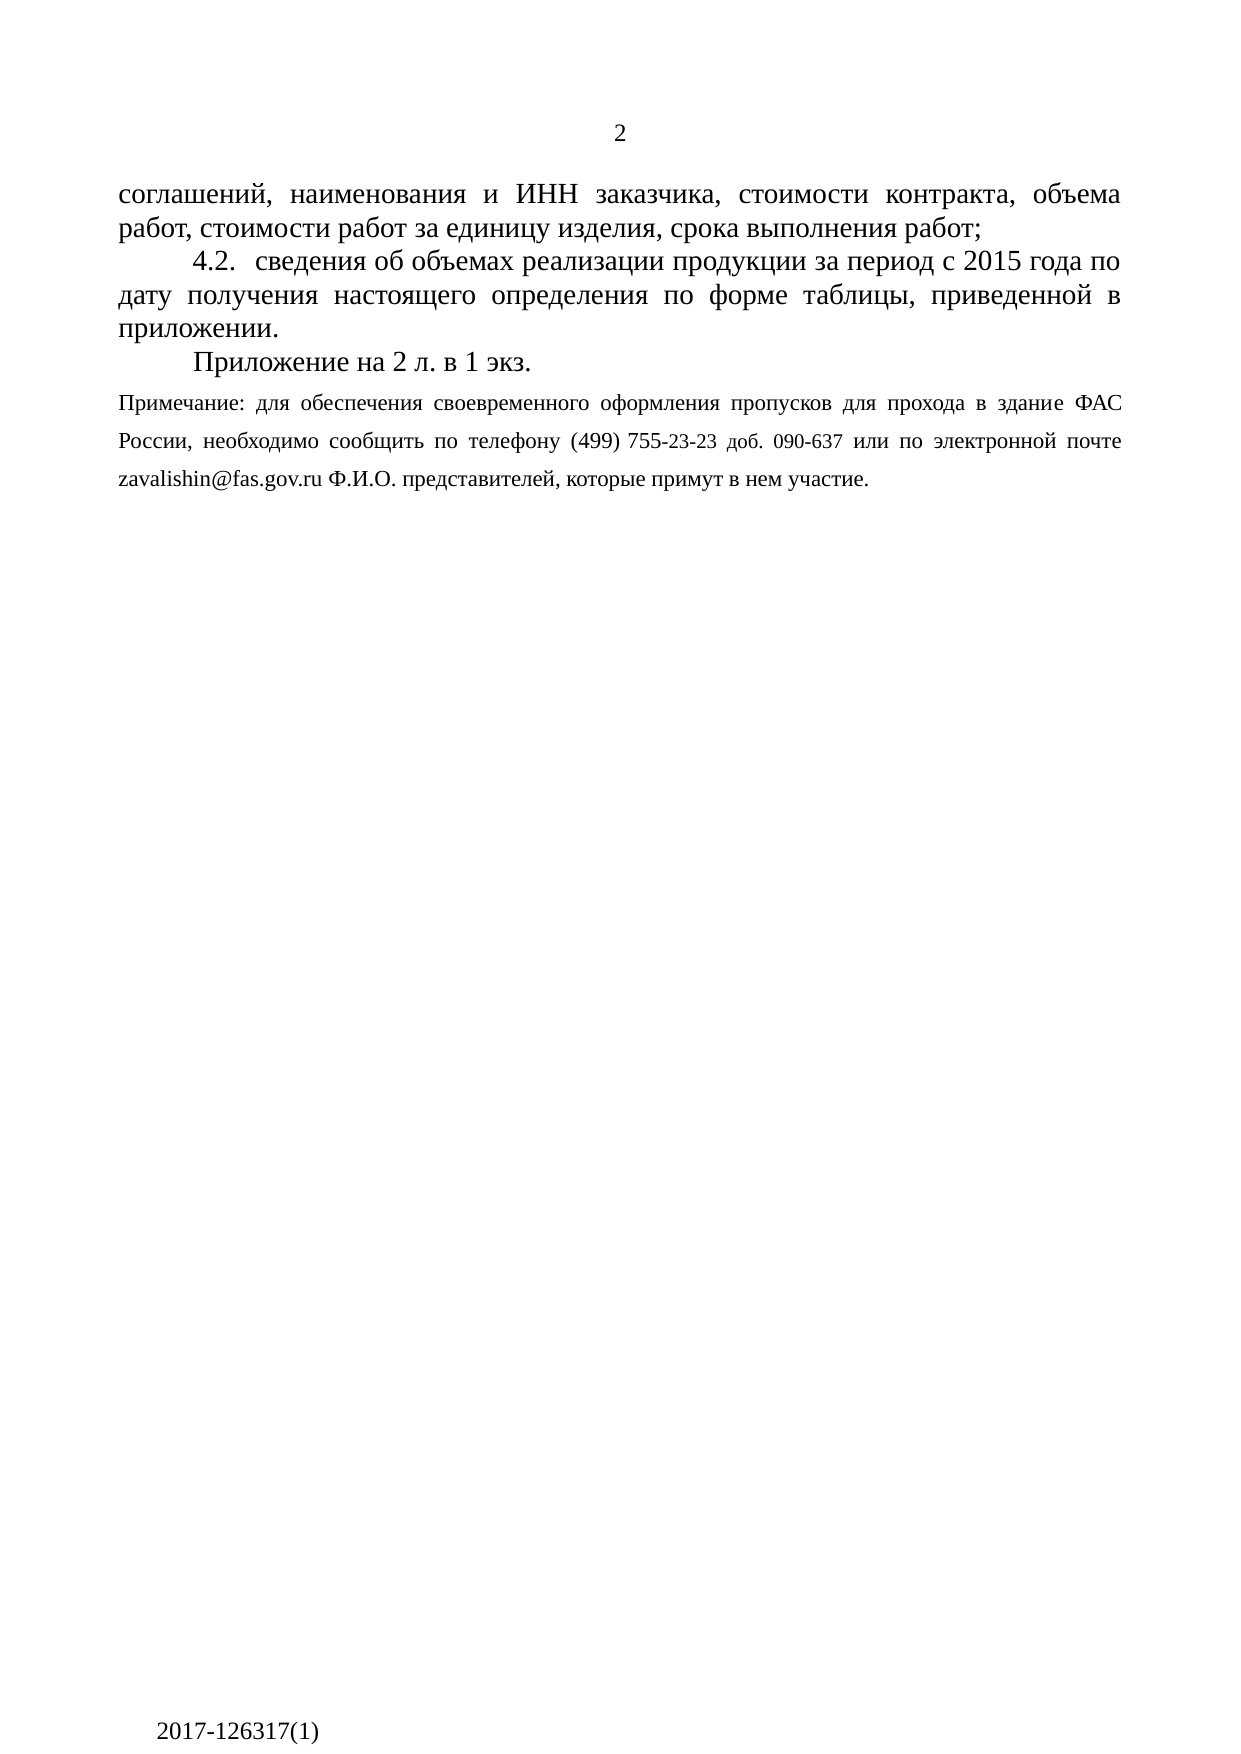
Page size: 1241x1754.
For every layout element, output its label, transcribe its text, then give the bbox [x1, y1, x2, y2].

list сведения об объемах реализации продукции за период с 2015 года по дату получения настоящего определения по форме таблицы, приведенной в приложении. [118, 243, 1122, 344]
list соглашений, наименования и ИНН заказчика, стоимости контракта, объема работ, стоимости работ за единицу изделия, срока выполнения работ; [118, 176, 1122, 243]
text Приложение на 2 л. в 1 экз. [118, 344, 1122, 378]
list Примечание: для обеспечения своевременного оформления пропусков для прохода в здание ФАС России, необходимо сообщить по телефону (499) 755-23-23 доб. 090-637 или по электронной почте zavalishin@fas.gov.ru Ф.И.О. представителей, которые примут в нем участие. [118, 378, 1122, 491]
